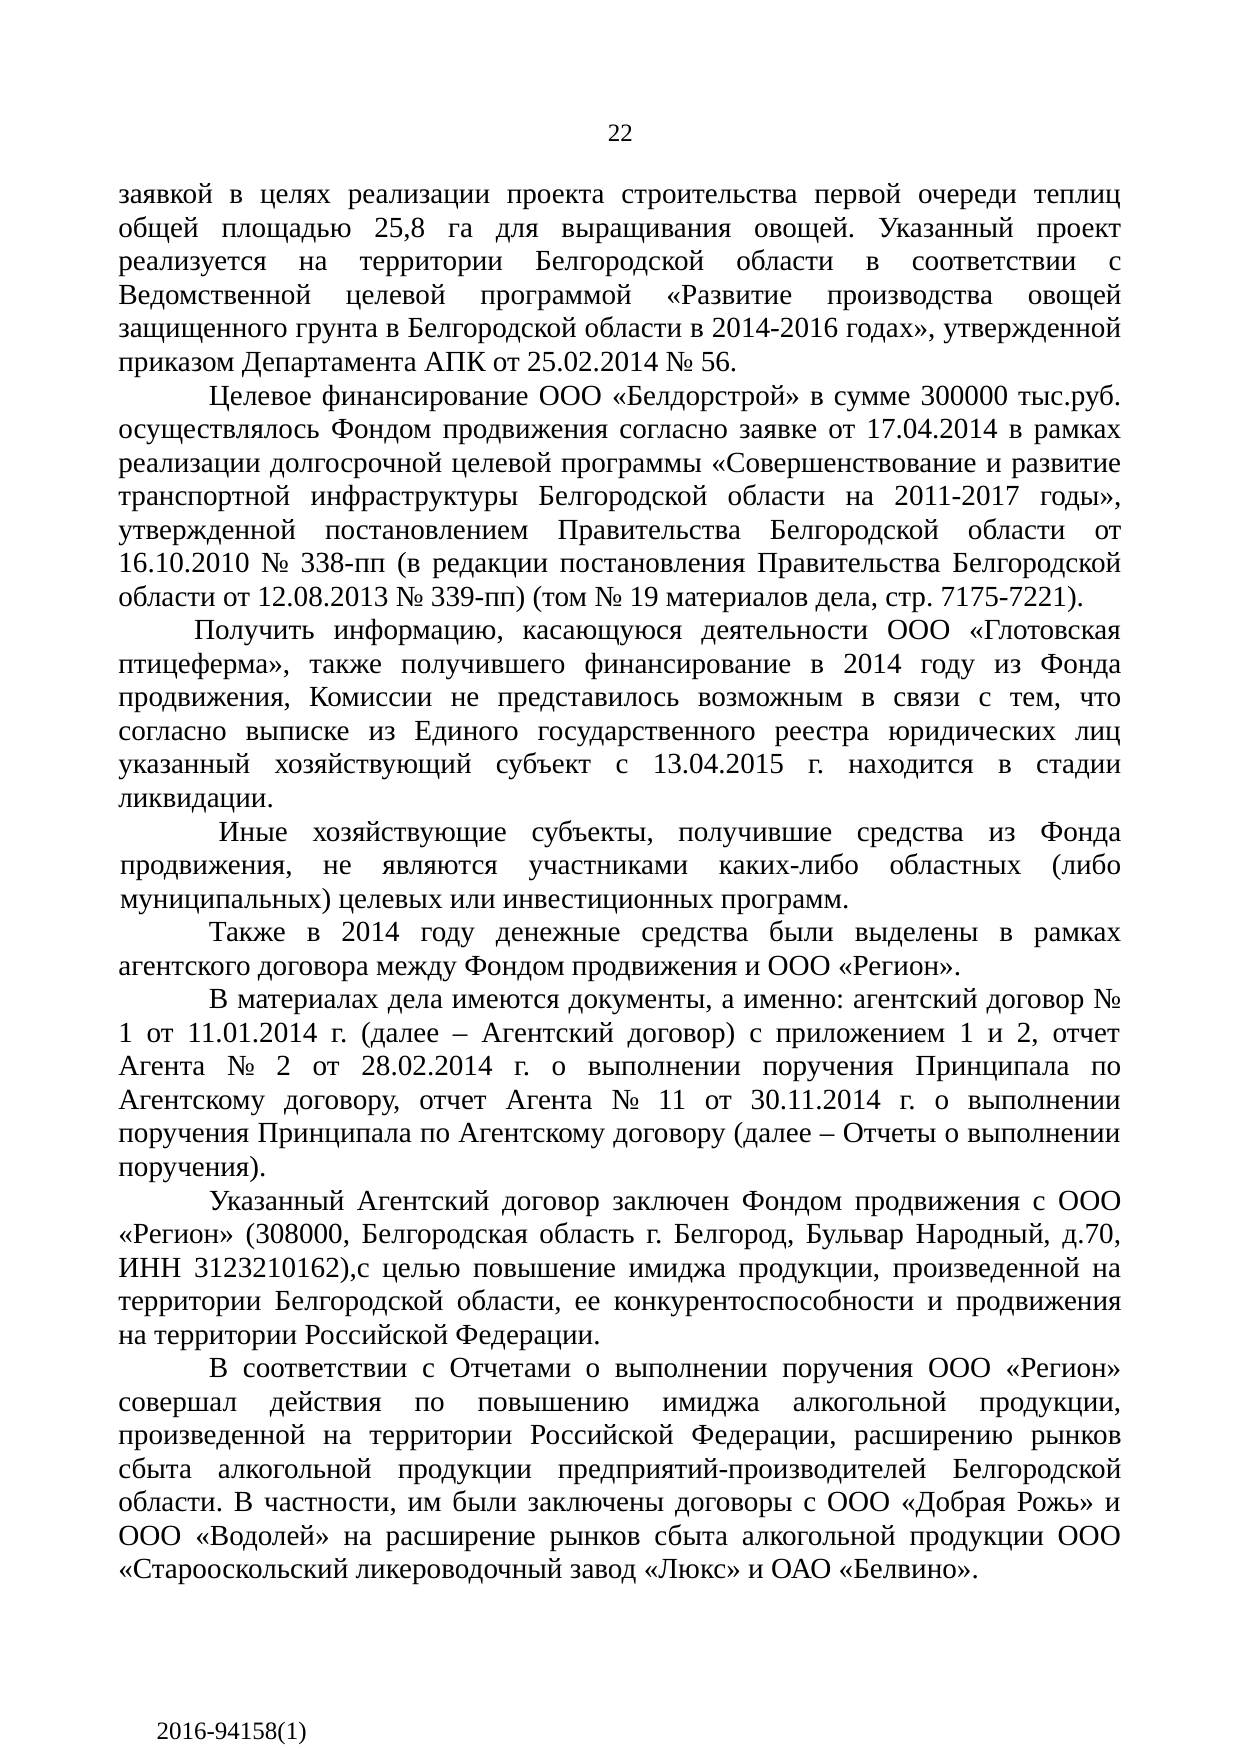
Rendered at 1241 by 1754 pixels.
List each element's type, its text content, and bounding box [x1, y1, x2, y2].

text Указанный Агентский договор заключен Фондом продвижения с ООО «Регион» (308000, Белгородская область г. Белгород, Бульвар Народный, д.70, ИНН 3123210162),с целью повышение имиджа продукции, произведенной на территории Белгородской области, ее конкурентоспособности и продвижения на территории Российской Федерации. [118, 1183, 1122, 1350]
list Получить информацию, касающуюся деятельности ООО «Глотовская птицеферма», также получившего финансирование в 2014 году из Фонда продвижения, Комиссии не представилось возможным в связи с тем, что согласно выписке из Единого государственного реестра юридических лиц указанный хозяйствующий субъект с 13.04.2015 г. находится в стадии ликвидации. [118, 612, 1122, 814]
list Целевое финансирование ООО «Белдорстрой» в сумме 300000 тыс.руб. осуществлялось Фондом продвижения согласно заявке от 17.04.2014 в рамках реализации долгосрочной целевой программы «Совершенствование и развитие транспортной инфраструктуры Белгородской области на 2011-2017 годы», утвержденной постановлением Правительства Белгородской области от 16.10.2010 № 338-пп (в редакции постановления Правительства Белгородской области от 12.08.2013 № 339-пп) (том № 19 материалов дела, стр. 7175-7221). [118, 378, 1122, 612]
text В соответствии с Отчетами о выполнении поручения ООО «Регион» совершал действия по повышению имиджа алкогольной продукции, произведенной на территории Российской Федерации, расширению рынков сбыта алкогольной продукции предприятий-производителей Белгородской области. В частности, им были заключены договоры с ООО «Добрая Рожь» и ООО «Водолей» на расширение рынков сбыта алкогольной продукции ООО «Старооскольский ликероводочный завод «Люкс» и ОАО «Белвино». [118, 1350, 1122, 1585]
text Также в 2014 году денежные средства были выделены в рамках агентского договора между Фондом продвижения и ООО «Регион». [118, 914, 1122, 981]
list заявкой в целях реализации проекта строительства первой очереди теплиц общей площадью 25,8 га для выращивания овощей. Указанный проект реализуется на территории Белгородской области в соответствии с Ведомственной целевой программой «Развитие производства овощей защищенного грунта в Белгородской области в 2014-2016 годах», утвержденной приказом Департамента АПК от 25.02.2014 № 56. [118, 176, 1122, 378]
list Иные хозяйствующие субъекты, получившие средства из Фонда продвижения, не являются участниками каких-либо областных (либо муниципальных) целевых или инвестиционных программ. [120, 814, 1122, 914]
text В материалах дела имеются документы, а именно: агентский договор № 1 от 11.01.2014 г. (далее – Агентский договор) с приложением 1 и 2, отчет Агента № 2 от 28.02.2014 г. о выполнении поручения Принципала по Агентскому договору, отчет Агента № 11 от 30.11.2014 г. о выполнении поручения Принципала по Агентскому договору (далее – Отчеты о выполнении поручения). [118, 981, 1122, 1183]
